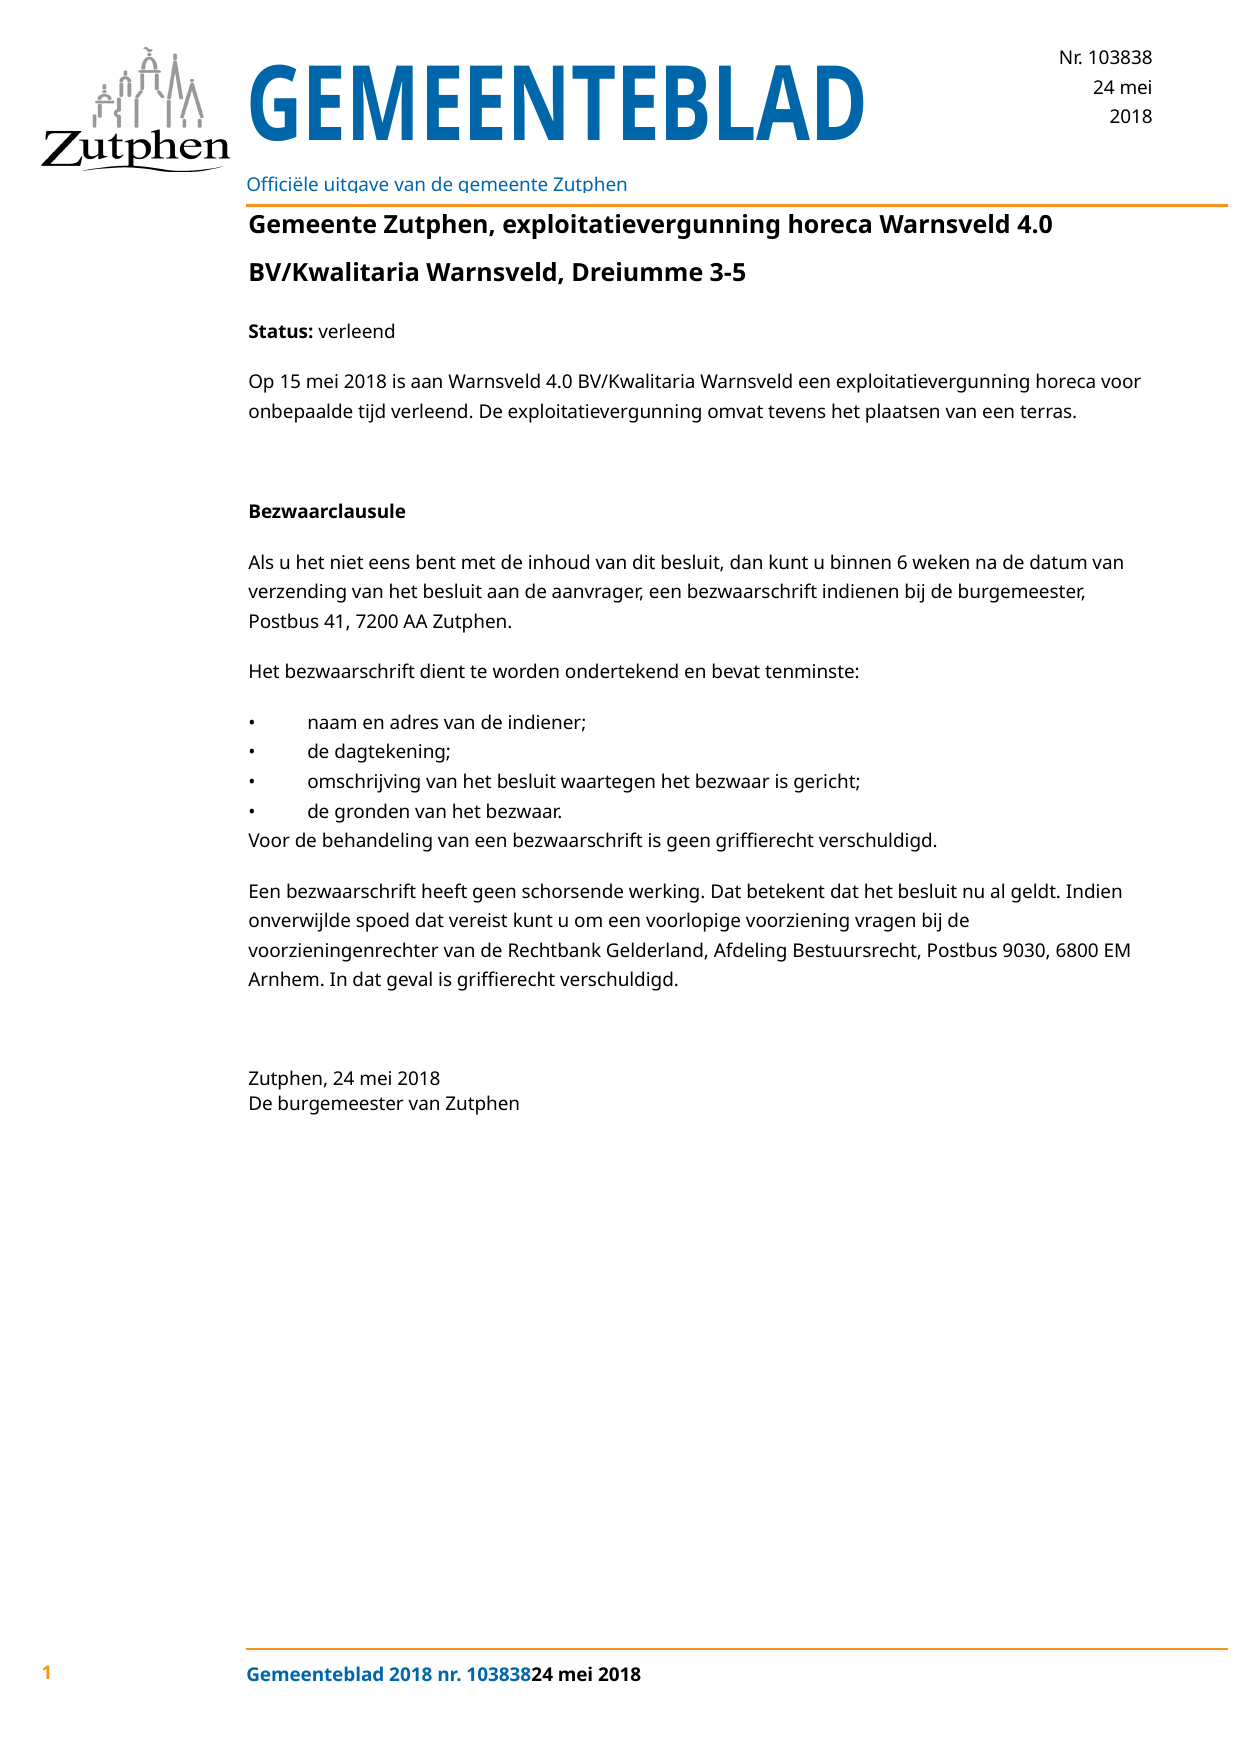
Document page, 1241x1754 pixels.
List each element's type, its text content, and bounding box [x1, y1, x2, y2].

text Het bezwaarschrift dient te worden ondertekend en bevat tenminste: [248, 659, 1152, 684]
text Status: verleend [248, 318, 1152, 344]
list de gronden van het bezwaar. [248, 798, 1152, 824]
list de dagtekening; [248, 739, 1152, 764]
text Een bezwaarschrift heeft geen schorsende werking. Dat betekent dat het besluit nu al geldt. Indien onverwijlde spoed dat vereist kunt u om een voorlopige voorziening vragen bij de voorzieningenrechter van de Rechtbank Gelderland, Afdeling Bestuursrecht, Postbus 9030, 6800 EM Arnhem. In dat geval is griffierecht verschuldigd. [248, 878, 1152, 992]
text Gemeente Zutphen, exploitatievergunning horeca Warnsveld 4.0 BV/Kwalitaria Warnsveld, Dreiumme 3-5 [248, 207, 1152, 288]
text Als u het niet eens bent met de inhoud van dit besluit, dan kunt u binnen 6 weken na de datum van verzending van het besluit aan de aanvrager, een bezwaarschrift indienen bij de burgemeester, Postbus 41, 7200 AA Zutphen. [248, 549, 1152, 634]
text Zutphen, 24 mei 2018 [248, 1065, 1152, 1091]
picture [41, 47, 231, 172]
text Voor de behandeling van een bezwaarschrift is geen griffierecht verschuldigd. [248, 827, 1152, 853]
list naam en adres van de indiener; [248, 709, 1152, 735]
list omschrijving van het besluit waartegen het bezwaar is gericht; [248, 768, 1152, 794]
text Op 15 mei 2018 is aan Warnsveld 4.0 BV/Kwalitaria Warnsveld een exploitatievergunning horeca voor onbepaalde tijd verleend. De exploitatievergunning omvat tevens het plaatsen van een terras. [248, 368, 1152, 424]
text Bezwaarclausule [248, 499, 1152, 524]
text De burgemeester van Zutphen [248, 1091, 1152, 1116]
